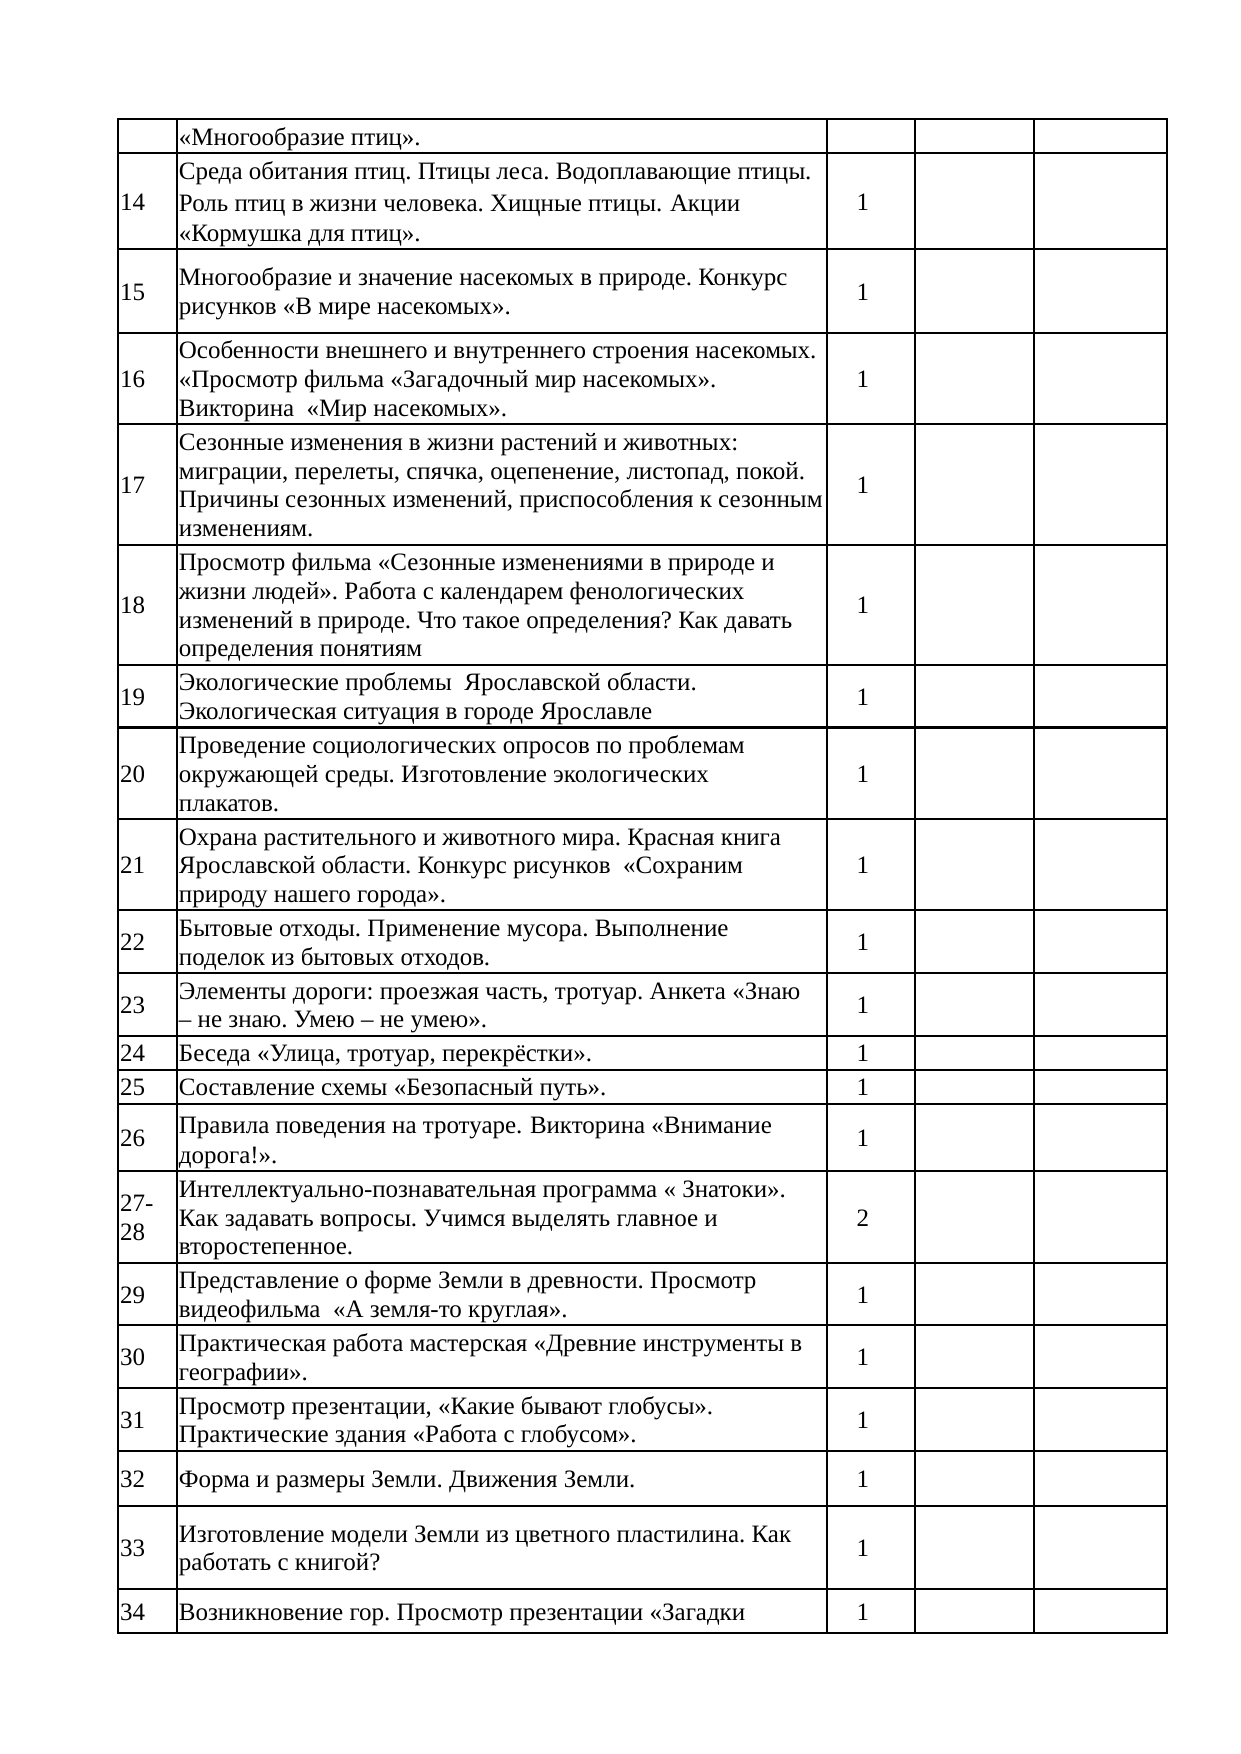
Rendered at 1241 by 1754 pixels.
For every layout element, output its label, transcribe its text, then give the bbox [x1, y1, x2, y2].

table_cell [916, 1389, 1033, 1450]
table_cell 25 [119, 1071, 176, 1103]
table_cell [1035, 666, 1166, 726]
table_cell [1035, 250, 1166, 332]
table_cell [1035, 1105, 1166, 1170]
table_cell 21 [119, 820, 176, 909]
table_cell Представление о форме Земли в древности. Просмотр видеофильма «А земля-то круглая». [178, 1264, 826, 1324]
table_cell Сезонные изменения в жизни растений и животных: миграции, перелеты, спячка, оцепенение, листопад, покой. Причины сезонных изменений, приспособления к сезонным изменениям. [178, 425, 826, 543]
table_cell 1 [828, 154, 914, 248]
table_cell 31 [119, 1389, 176, 1450]
table_cell [916, 911, 1033, 972]
table_cell [1035, 425, 1166, 543]
table_cell 1 [828, 1264, 914, 1324]
table_cell Возникновение гор. Просмотр презентации «Загадки [178, 1590, 826, 1632]
table_cell [916, 1105, 1033, 1170]
table_cell [916, 1071, 1033, 1103]
table_cell [916, 250, 1033, 332]
table_cell Составление схемы «Безопасный путь». [178, 1071, 826, 1103]
table_cell Бытовые отходы. Применение мусора. Выполнение поделок из бытовых отходов. [178, 911, 826, 972]
table_cell 2 [828, 1172, 914, 1262]
table_cell 1 [828, 250, 914, 332]
table_cell [1035, 1172, 1166, 1262]
table_cell 1 [828, 1105, 914, 1170]
table_cell [916, 729, 1033, 818]
table_cell [1035, 1590, 1166, 1632]
table_cell «Многообразие птиц». [178, 120, 826, 152]
table_cell [916, 1590, 1033, 1632]
table_cell Беседа «Улица, тротуар, перекрёстки». [178, 1037, 826, 1069]
table_cell 18 [119, 546, 176, 664]
table_cell [916, 546, 1033, 664]
table_cell 34 [119, 1590, 176, 1632]
table_cell [119, 120, 176, 152]
table_cell Экологические проблемы Ярославской области. Экологическая ситуация в городе Ярославле [178, 666, 826, 726]
table_cell 1 [828, 974, 914, 1035]
table_cell 16 [119, 334, 176, 423]
table_cell [916, 1037, 1033, 1069]
table_cell Правила поведения на тротуаре. Викторина «Внимание дорога!». [178, 1105, 826, 1170]
table_cell [1035, 1507, 1166, 1588]
table_cell 27-28 [119, 1172, 176, 1262]
table_cell Охрана растительного и животного мира. Красная книга Ярославской области. Конкурс рисунков «Сохраним природу нашего города». [178, 820, 826, 909]
table_cell [1035, 1389, 1166, 1450]
table_cell [916, 334, 1033, 423]
table_cell 29 [119, 1264, 176, 1324]
table_cell [1035, 1071, 1166, 1103]
table_cell [1035, 1452, 1166, 1504]
table_cell [1035, 154, 1166, 248]
table_cell [1035, 729, 1166, 818]
table_cell 1 [828, 425, 914, 543]
table_cell [916, 154, 1033, 248]
table_cell 22 [119, 911, 176, 972]
table_cell Многообразие и значение насекомых в природе. Конкурс рисунков «В мире насекомых». [178, 250, 826, 332]
table_cell Проведение социологических опросов по проблемам окружающей среды. Изготовление экологических плакатов. [178, 729, 826, 818]
table_cell Изготовление модели Земли из цветного пластилина. Как работать с книгой? [178, 1507, 826, 1588]
table_cell 1 [828, 1507, 914, 1588]
table_cell 1 [828, 729, 914, 818]
table_cell [828, 120, 914, 152]
table_cell 1 [828, 1590, 914, 1632]
table_cell Особенности внешнего и внутреннего строения насекомых. «Просмотр фильма «Загадочный мир насекомых». Викторина «Мир насекомых». [178, 334, 826, 423]
table_cell 1 [828, 1071, 914, 1103]
table_cell 20 [119, 729, 176, 818]
table_cell [1035, 1037, 1166, 1069]
table_cell Интеллектуально-познавательная программа « Знатоки». Как задавать вопросы. Учимся выделять главное и второстепенное. [178, 1172, 826, 1262]
table_cell Практическая работа мастерская «Древние инструменты в географии». [178, 1326, 826, 1387]
table_cell 1 [828, 1452, 914, 1504]
table_cell [1035, 546, 1166, 664]
table_cell 23 [119, 974, 176, 1035]
table_cell [916, 120, 1033, 152]
table_cell [916, 1326, 1033, 1387]
table_cell 19 [119, 666, 176, 726]
table_cell 1 [828, 1389, 914, 1450]
table_cell 15 [119, 250, 176, 332]
table_cell Просмотр фильма «Сезонные изменениями в природе и жизни людей». Работа с календарем фенологических изменений в природе. Что такое определения? Как давать определения понятиям [178, 546, 826, 664]
table_cell Среда обитания птиц. Птицы леса. Водоплавающие птицы. Роль птиц в жизни человека. Хищные птицы. Акции «Кормушка для птиц». [178, 154, 826, 248]
table_cell 1 [828, 334, 914, 423]
table_cell [916, 666, 1033, 726]
table_cell [1035, 911, 1166, 972]
table_cell [1035, 1326, 1166, 1387]
table_cell [916, 1264, 1033, 1324]
table_cell [916, 1507, 1033, 1588]
table_cell 17 [119, 425, 176, 543]
table_cell [1035, 1264, 1166, 1324]
table_cell [916, 974, 1033, 1035]
table_cell 14 [119, 154, 176, 248]
table_cell [916, 1172, 1033, 1262]
table_cell 32 [119, 1452, 176, 1504]
table_cell 1 [828, 666, 914, 726]
table_cell 24 [119, 1037, 176, 1069]
table_cell [1035, 820, 1166, 909]
table_cell 1 [828, 1037, 914, 1069]
table_cell 30 [119, 1326, 176, 1387]
table_cell [916, 820, 1033, 909]
table_cell [1035, 334, 1166, 423]
table_cell [1035, 974, 1166, 1035]
table_cell [916, 425, 1033, 543]
table_cell [1035, 120, 1166, 152]
table_cell 26 [119, 1105, 176, 1170]
table_cell 1 [828, 546, 914, 664]
table_cell 1 [828, 1326, 914, 1387]
table_cell 33 [119, 1507, 176, 1588]
table_cell 1 [828, 820, 914, 909]
table_cell Просмотр презентации, «Какие бывают глобусы». Практические здания «Работа с глобусом». [178, 1389, 826, 1450]
table_cell [916, 1452, 1033, 1504]
table_cell 1 [828, 911, 914, 972]
table_cell Элементы дороги: проезжая часть, тротуар. Анкета «Знаю – не знаю. Умею – не умею». [178, 974, 826, 1035]
table_cell Форма и размеры Земли. Движения Земли. [178, 1452, 826, 1504]
